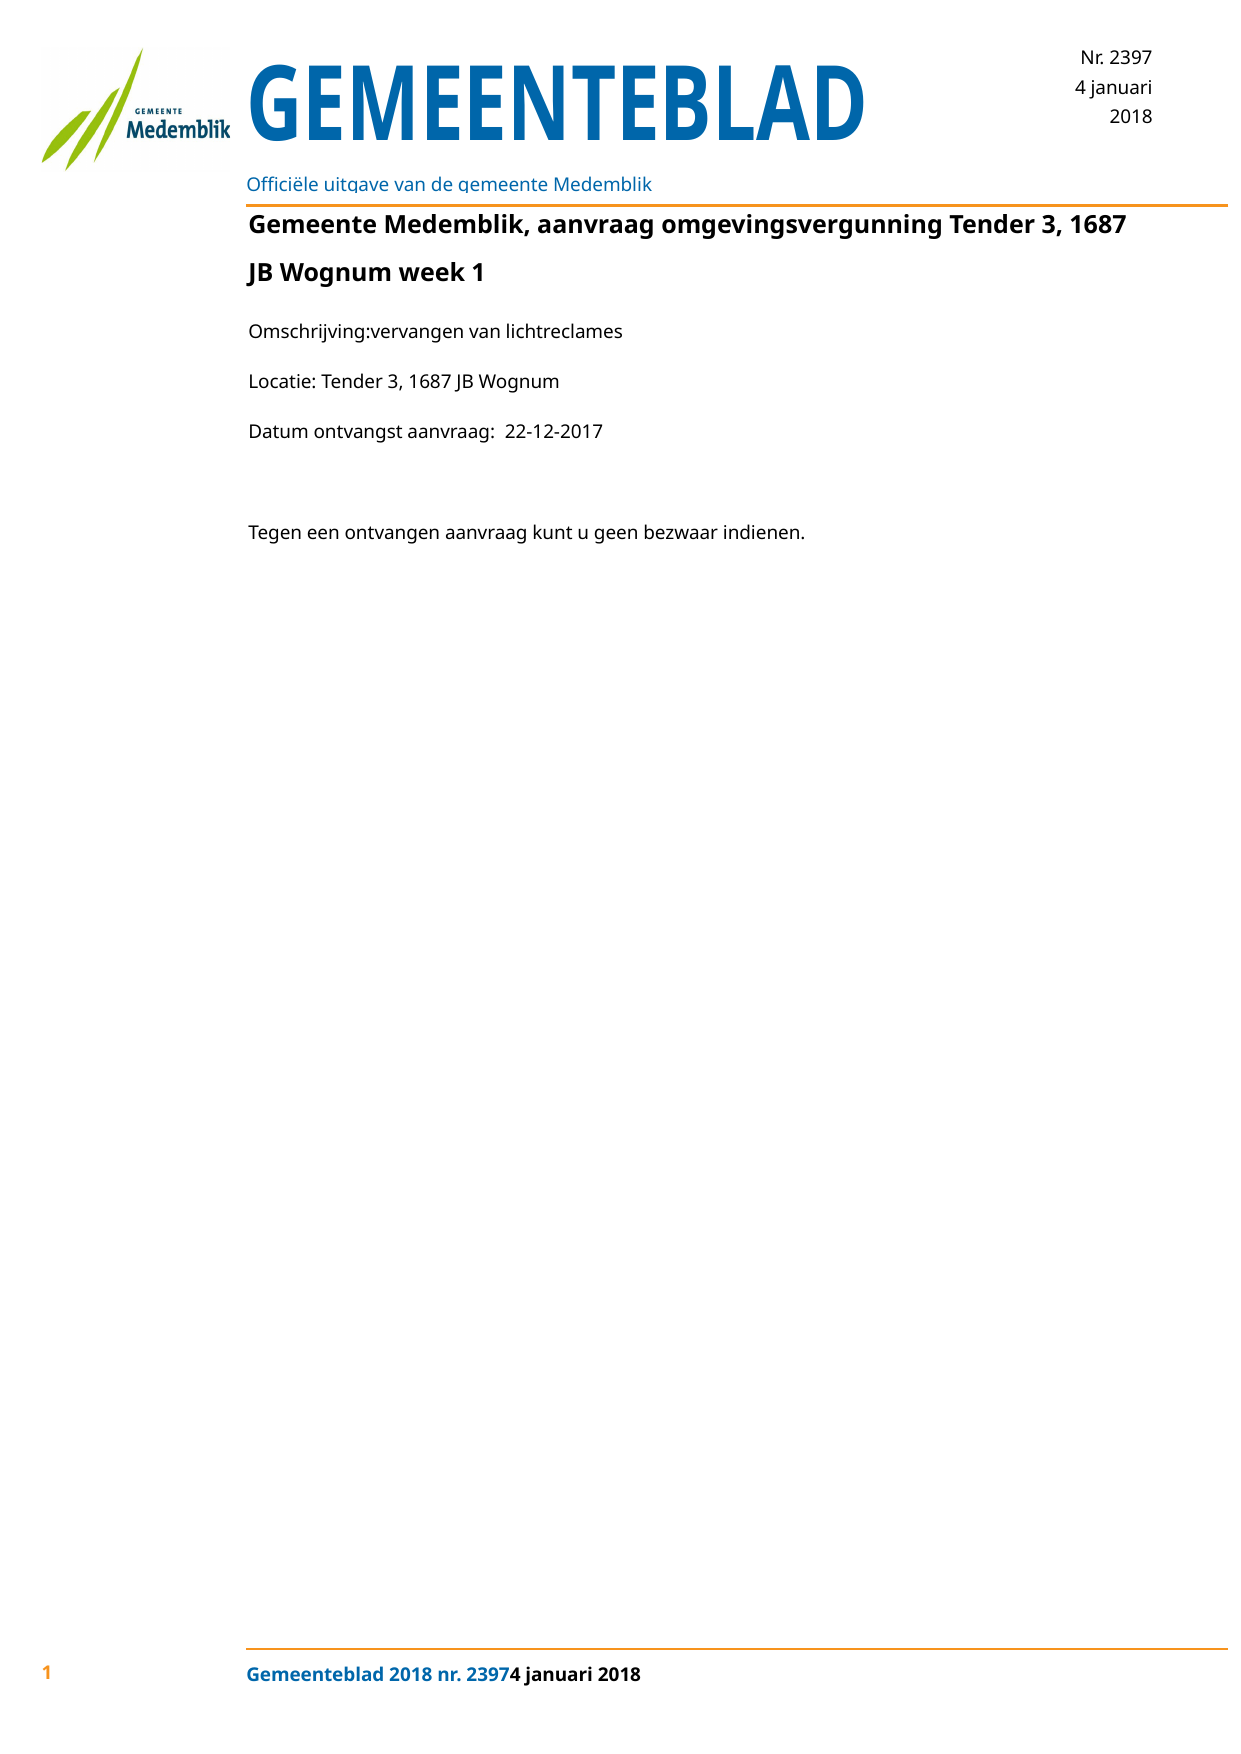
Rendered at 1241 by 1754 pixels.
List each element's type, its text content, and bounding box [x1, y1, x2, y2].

text Datum ontvangst aanvraag: 22-12-2017 [248, 419, 1152, 444]
text Omschrijving:vervangen van lichtreclames [248, 318, 1152, 344]
picture [41, 47, 231, 172]
text Locatie: Tender 3, 1687 JB Wognum [248, 368, 1152, 394]
text Gemeente Medemblik, aanvraag omgevingsvergunning Tender 3, 1687 JB Wognum week 1 [248, 207, 1152, 288]
text Tegen een ontvangen aanvraag kunt u geen bezwaar indienen. [248, 519, 1152, 545]
